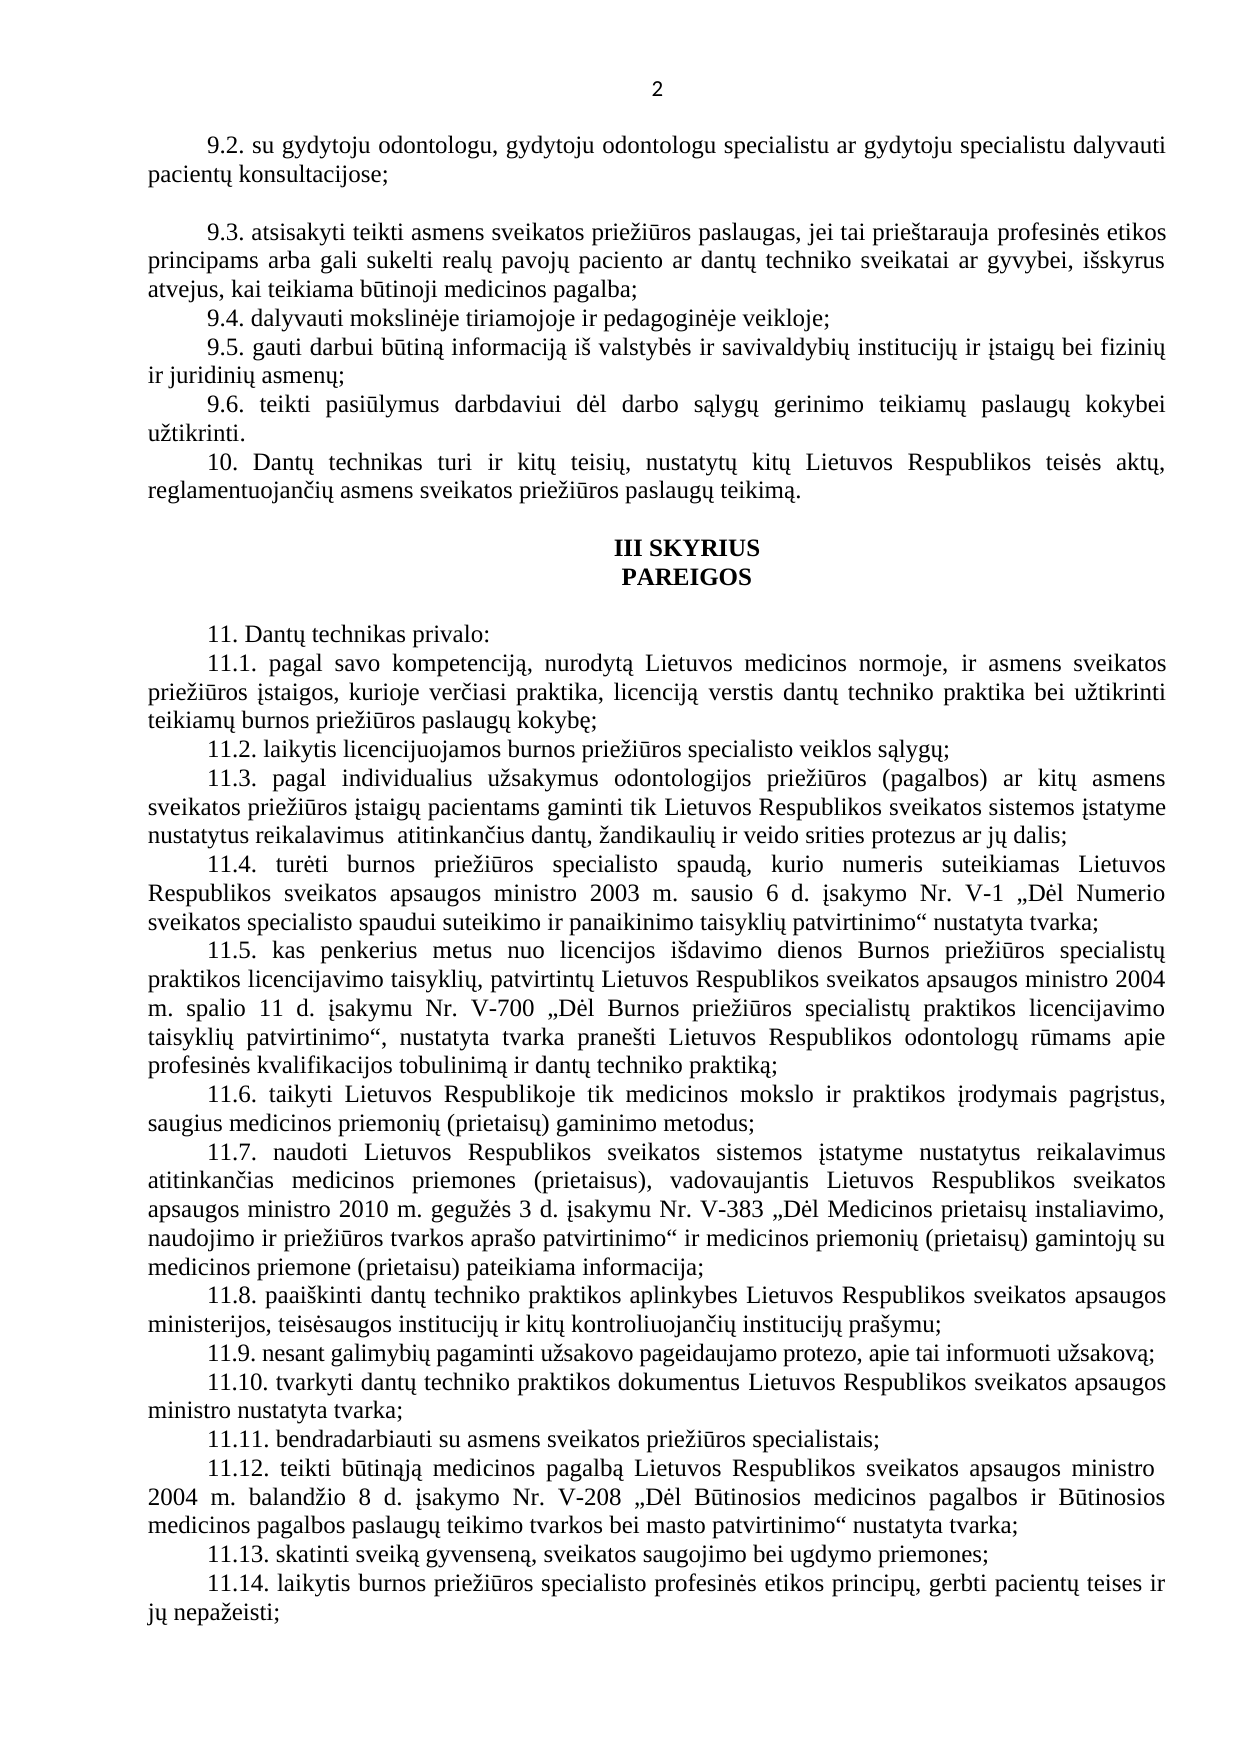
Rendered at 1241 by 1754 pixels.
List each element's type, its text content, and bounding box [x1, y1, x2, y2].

text 9.3. atsisakyti teikti asmens sveikatos priežiūros paslaugas, jei tai prieštarauja profesinės etikos principams arba gali sukelti realų pavojų paciento ar dantų techniko sveikatai ar gyvybei, išskyrus atvejus, kai teikiama būtinoji medicinos pagalba; [148, 217, 1167, 303]
text 11.5. kas penkerius metus nuo licencijos išdavimo dienos Burnos priežiūros specialistų praktikos licencijavimo taisyklių, patvirtintų Lietuvos Respublikos sveikatos apsaugos ministro 2004 m. spalio 11 d. įsakymu Nr. V-700 „Dėl Burnos priežiūros specialistų praktikos licencijavimo taisyklių patvirtinimo“, nustatyta tvarka pranešti Lietuvos Respublikos odontologų rūmams apie profesinės kvalifikacijos tobulinimą ir dantų techniko praktiką; [148, 936, 1167, 1079]
text 11.9. nesant galimybių pagaminti užsakovo pageidaujamo protezo, apie tai informuoti užsakovą; [148, 1338, 1167, 1367]
text 11.6. taikyti Lietuvos Respublikoje tik medicinos mokslo ir praktikos įrodymais pagrįstus, saugius medicinos priemonių (prietaisų) gaminimo metodus; [148, 1079, 1167, 1137]
text 11.7. naudoti Lietuvos Respublikos sveikatos sistemos įstatyme nustatytus reikalavimus atitinkančias medicinos priemones (prietaisus), vadovaujantis Lietuvos Respublikos sveikatos apsaugos ministro 2010 m. gegužės 3 d. įsakymu Nr. V-383 „Dėl Medicinos prietaisų instaliavimo, naudojimo ir priežiūros tvarkos aprašo patvirtinimo“ ir medicinos priemonių (prietaisų) gamintojų su medicinos priemone (prietaisu) pateikiama informacija; [148, 1137, 1167, 1281]
text III SKYRIUS [148, 533, 1167, 562]
text 11.4. turėti burnos priežiūros specialisto spaudą, kurio numeris suteikiamas Lietuvos Respublikos sveikatos apsaugos ministro 2003 m. sausio 6 d. įsakymo Nr. V-1 „Dėl Numerio sveikatos specialisto spaudui suteikimo ir panaikinimo taisyklių patvirtinimo“ nustatyta tvarka; [148, 849, 1167, 936]
text 11.13. skatinti sveiką gyvenseną, sveikatos saugojimo bei ugdymo priemones; [148, 1539, 1167, 1568]
text 11.2. laikytis licencijuojamos burnos priežiūros specialisto veiklos sąlygų; [148, 734, 1167, 763]
text 11.12. teikti būtinąją medicinos pagalbą Lietuvos Respublikos sveikatos apsaugos ministro 2004 m. balandžio 8 d. įsakymo Nr. V-208 „Dėl Būtinosios medicinos pagalbos ir Būtinosios medicinos pagalbos paslaugų teikimo tvarkos bei masto patvirtinimo“ nustatyta tvarka; [148, 1453, 1167, 1539]
text 11.3. pagal individualius užsakymus odontologijos priežiūros (pagalbos) ar kitų asmens sveikatos priežiūros įstaigų pacientams gaminti tik Lietuvos Respublikos sveikatos sistemos įstatyme nustatytus reikalavimus atitinkančius dantų, žandikaulių ir veido srities protezus ar jų dalis; [148, 763, 1167, 849]
text 11.1. pagal savo kompetenciją, nurodytą Lietuvos medicinos normoje, ir asmens sveikatos priežiūros įstaigos, kurioje verčiasi praktika, licenciją verstis dantų techniko praktika bei užtikrinti teikiamų burnos priežiūros paslaugų kokybę; [148, 648, 1167, 734]
text 9.2. su gydytoju odontologu, gydytoju odontologu specialistu ar gydytoju specialistu dalyvauti pacientų konsultacijose; [148, 131, 1167, 188]
text 11.10. tvarkyti dantų techniko praktikos dokumentus Lietuvos Respublikos sveikatos apsaugos ministro nustatyta tvarka; [148, 1367, 1167, 1424]
text 11.14. laikytis burnos priežiūros specialisto profesinės etikos principų, gerbti pacientų teises ir jų nepažeisti; [148, 1568, 1167, 1626]
text 9.6. teikti pasiūlymus darbdaviui dėl darbo sąlygų gerinimo teikiamų paslaugų kokybei užtikrinti. [148, 389, 1167, 447]
text 9.5. gauti darbui būtiną informaciją iš valstybės ir savivaldybių institucijų ir įstaigų bei fizinių ir juridinių asmenų; [148, 332, 1167, 389]
text 11. Dantų technikas privalo: [148, 619, 1167, 648]
text 9.4. dalyvauti mokslinėje tiriamojoje ir pedagoginėje veikloje; [148, 303, 1167, 332]
text PAREIGOS [148, 562, 1167, 591]
text 11.8. paaiškinti dantų techniko praktikos aplinkybes Lietuvos Respublikos sveikatos apsaugos ministerijos, teisėsaugos institucijų ir kitų kontroliuojančių institucijų prašymu; [148, 1281, 1167, 1338]
text 11.11. bendradarbiauti su asmens sveikatos priežiūros specialistais; [148, 1424, 1167, 1453]
text 10. Dantų technikas turi ir kitų teisių, nustatytų kitų Lietuvos Respublikos teisės aktų, reglamentuojančių asmens sveikatos priežiūros paslaugų teikimą. [148, 447, 1167, 504]
